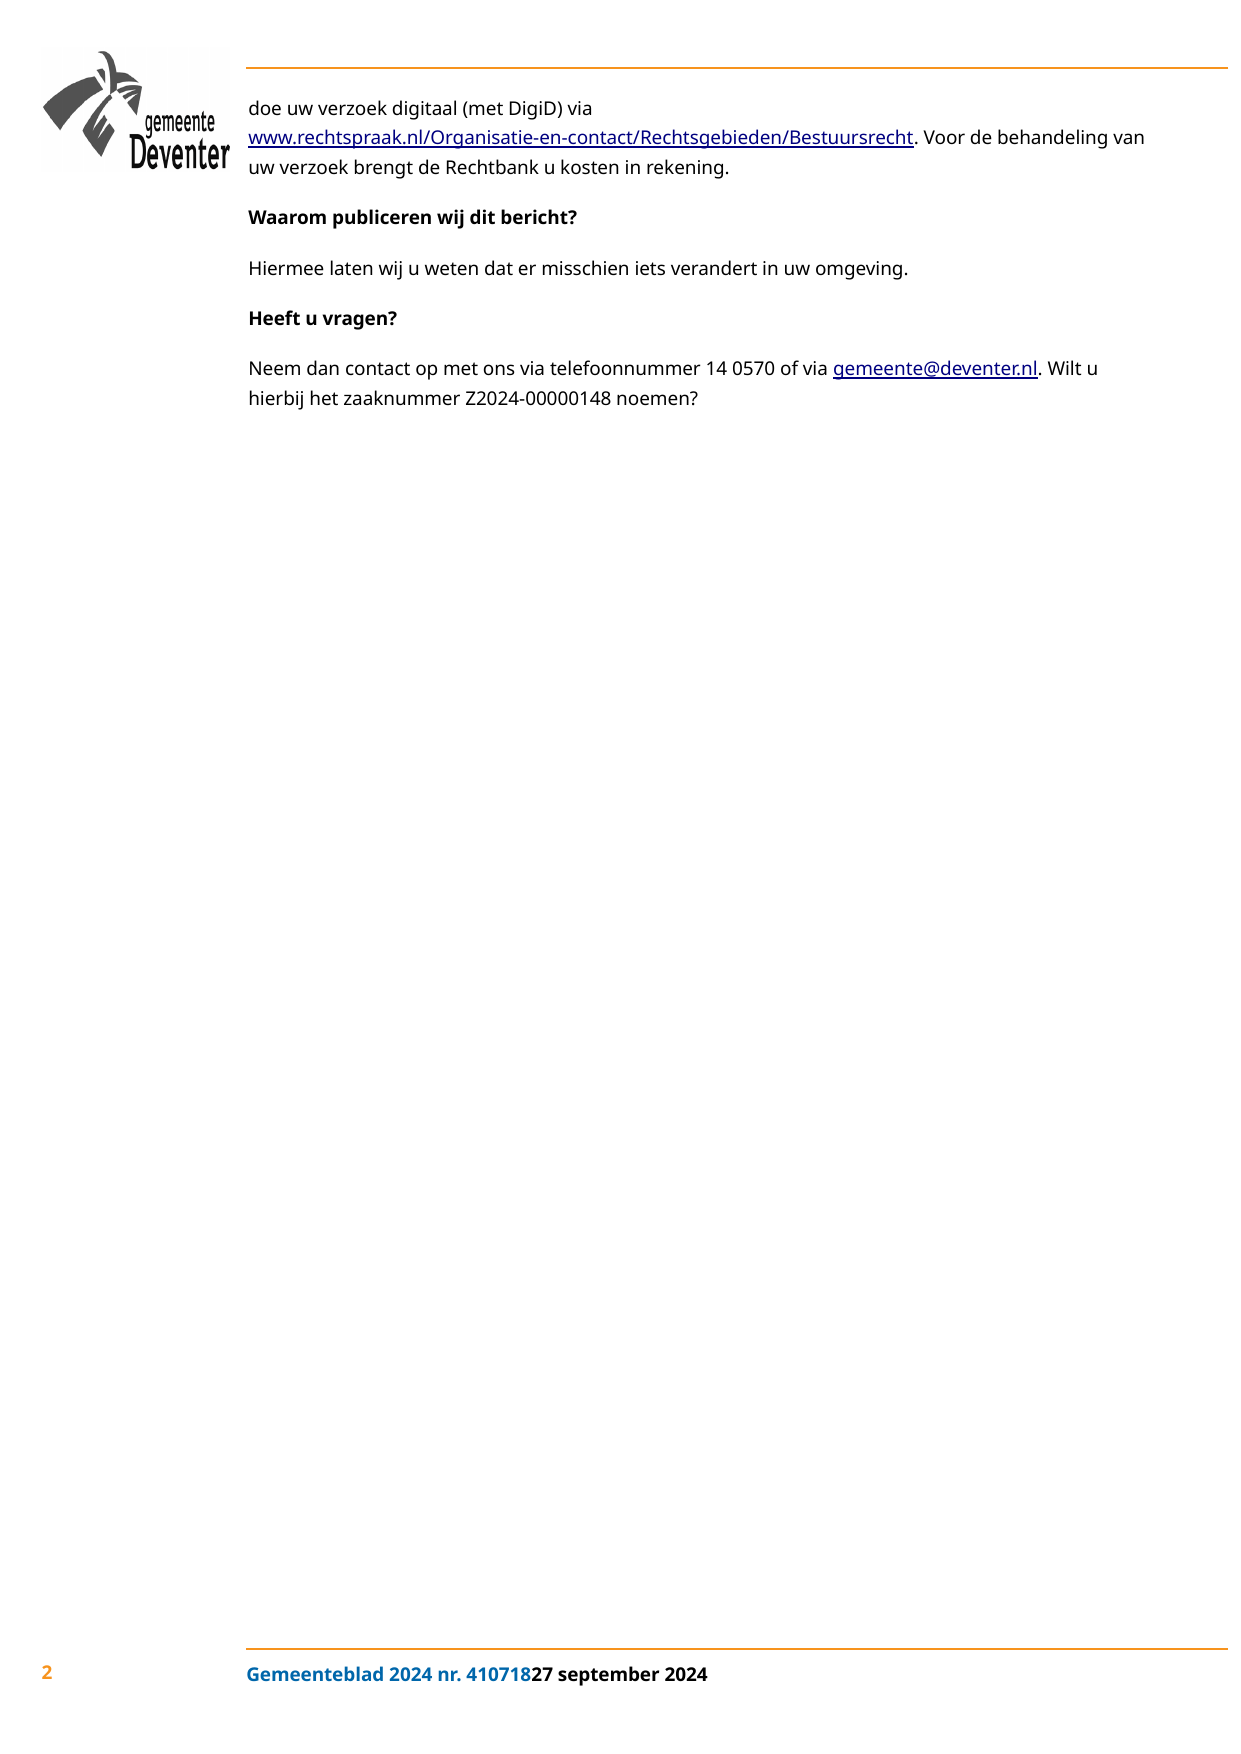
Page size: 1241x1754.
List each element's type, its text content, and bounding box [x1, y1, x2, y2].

text Heeft u vragen? [248, 305, 1152, 331]
text Neem dan contact op met ons via telefoonnummer 14 0570 of via gemeente@deventer.nl. Wilt u hierbij het zaaknummer Z2024-00000148 noemen? [248, 356, 1152, 411]
text doe uw verzoek digitaal (met DigiD) via www.rechtspraak.nl/Organisatie-en-contact/Rechtsgebieden/Bestuursrecht. Voor de behandeling van uw verzoek brengt de Rechtbank u kosten in rekening. [248, 95, 1152, 180]
picture [41, 47, 231, 172]
text Waarom publiceren wij dit bericht? [248, 204, 1152, 230]
text Hiermee laten wij u weten dat er misschien iets verandert in uw omgeving. [248, 255, 1152, 281]
